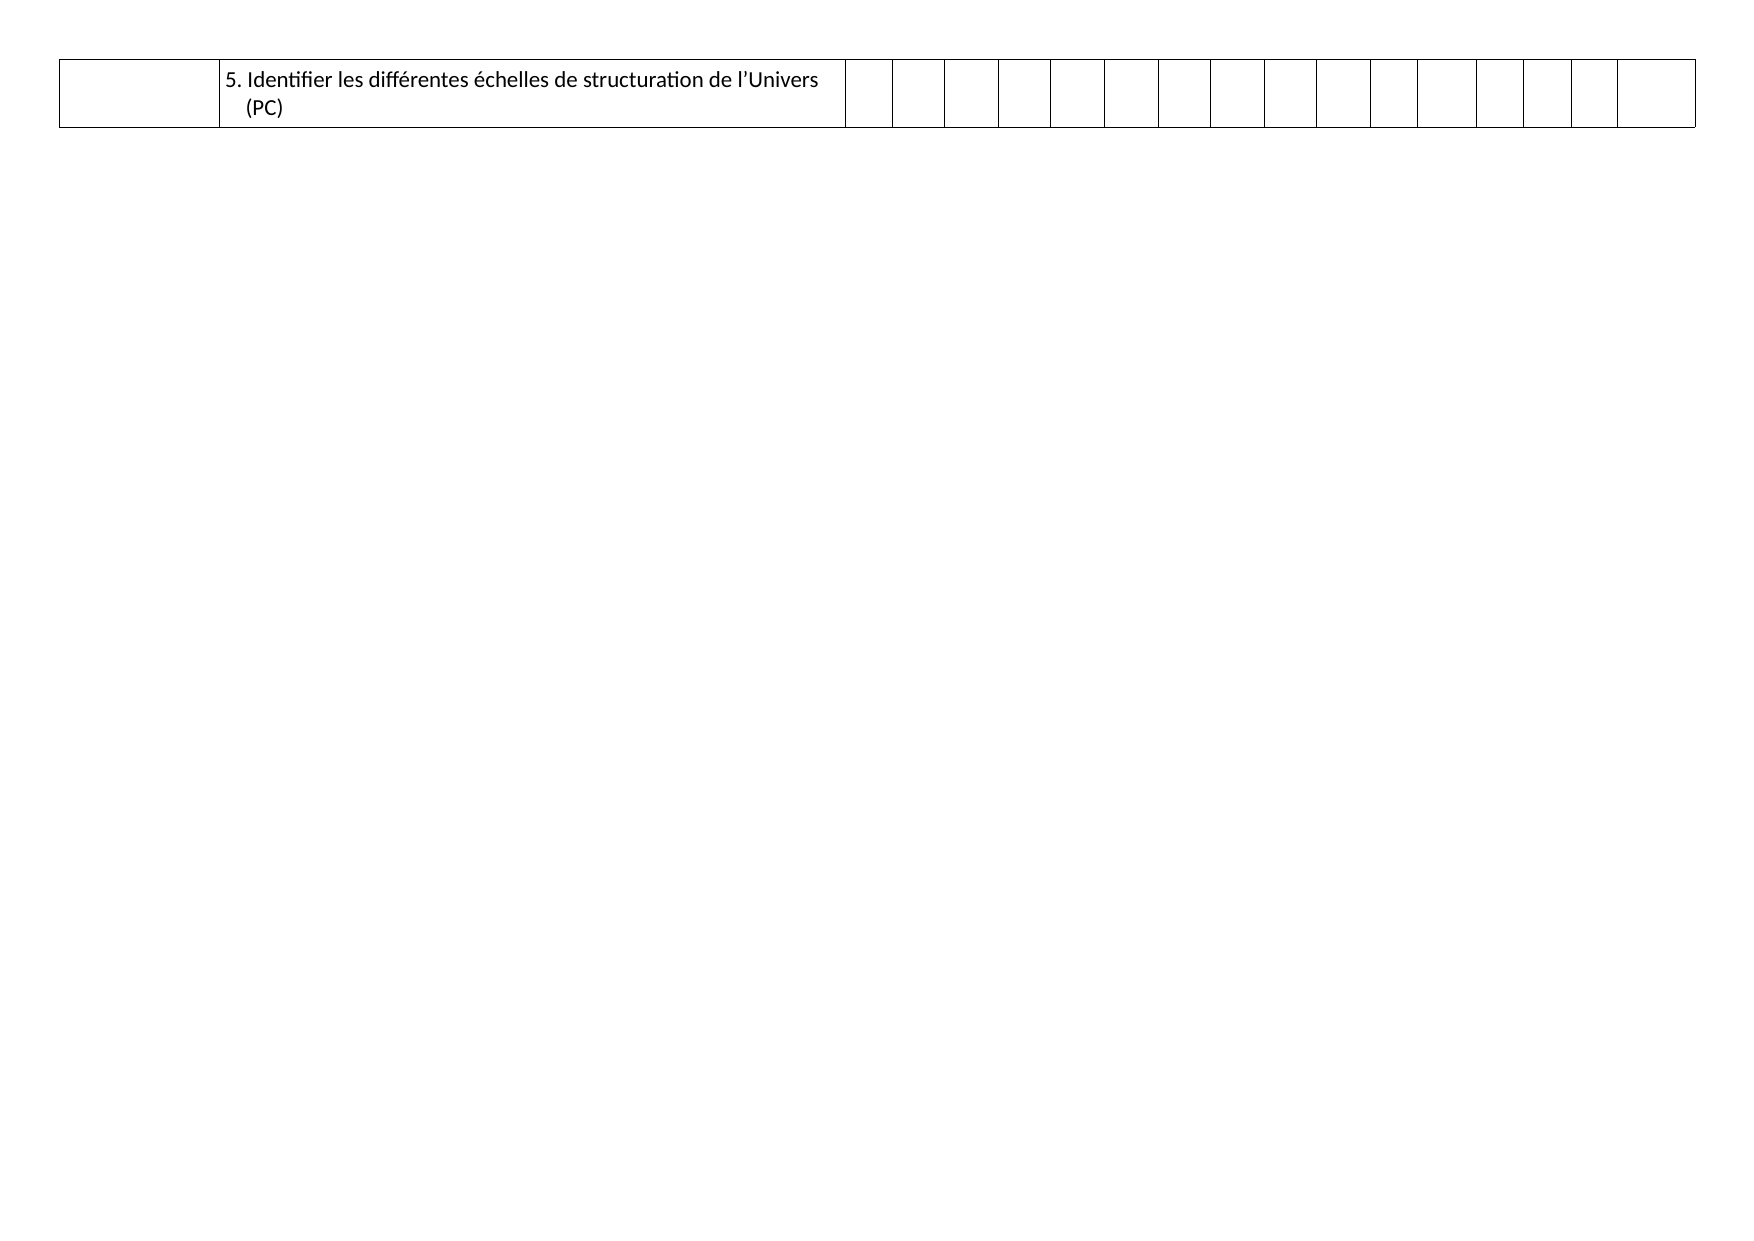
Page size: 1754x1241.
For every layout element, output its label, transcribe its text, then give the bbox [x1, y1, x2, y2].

table_cell [846, 60, 892, 127]
table_cell [1418, 60, 1476, 127]
table_cell 5. Identifier les différentes échelles de structuration de l’Univers (PC) [220, 60, 845, 127]
table_cell [1618, 60, 1695, 127]
table_cell [1572, 60, 1617, 127]
table_cell [945, 60, 998, 127]
table_cell [1159, 60, 1210, 127]
table_cell [1105, 60, 1158, 127]
table_cell [1211, 60, 1264, 127]
table_cell [60, 60, 219, 127]
table_cell [1371, 60, 1417, 127]
table_cell [1317, 60, 1370, 127]
table_cell [893, 60, 944, 127]
table_cell [999, 60, 1050, 127]
table_cell [1524, 60, 1571, 127]
table_cell [1477, 60, 1523, 127]
table_cell [1265, 60, 1316, 127]
table_cell [1051, 60, 1104, 127]
